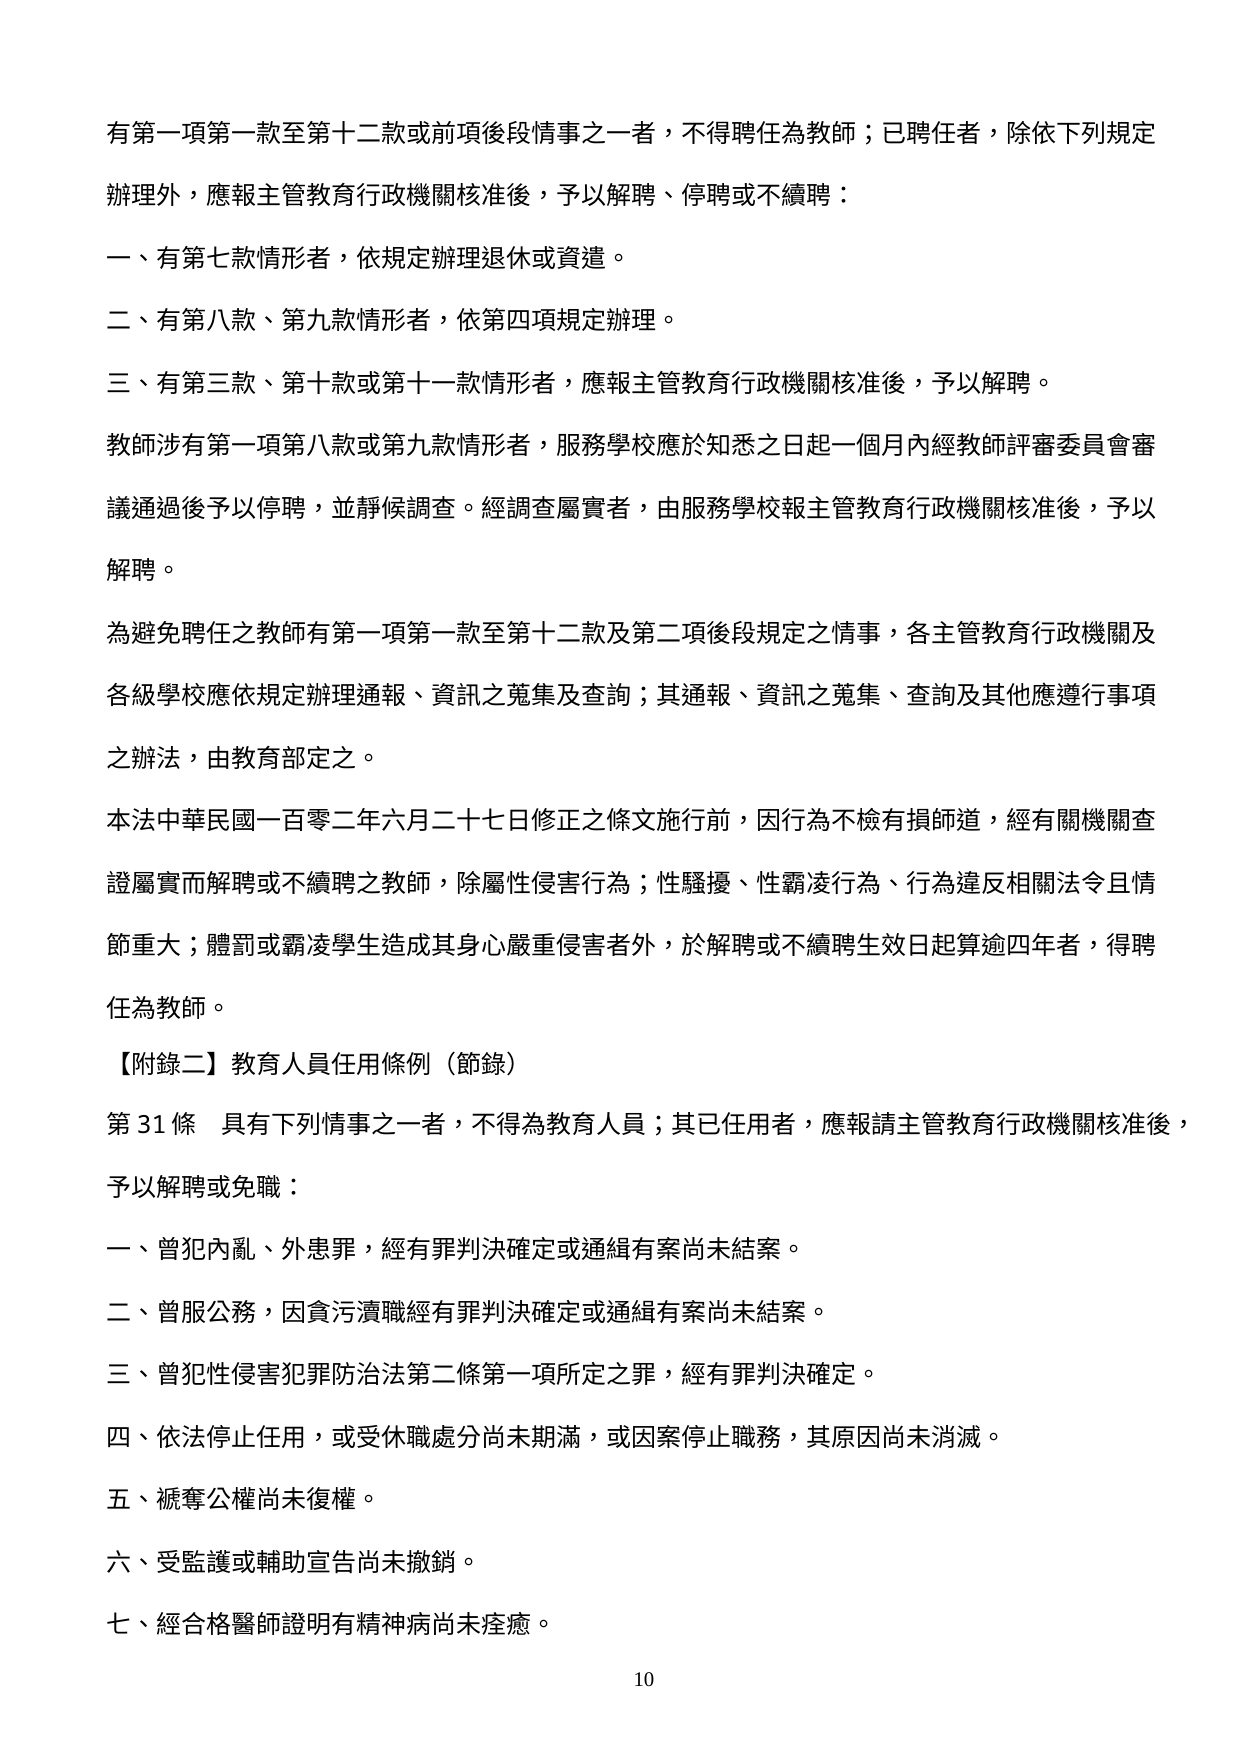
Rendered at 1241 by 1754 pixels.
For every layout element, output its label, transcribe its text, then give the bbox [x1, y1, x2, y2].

text 【附錄二】教育人員任用條例（節錄） [106, 1040, 1181, 1081]
text 四、依法停止任用，或受休職處分尚未期滿，或因案停止職務，其原因尚未消滅。 [106, 1394, 1181, 1456]
text 本法中華民國一百零二年六月二十七日修正之條文施行前，因行為不檢有損師道，經有關機關查證屬實而解聘或不續聘之教師，除屬性侵害行為；性騷擾、性霸凌行為、行為違反相關法令且情節重大；體罰或霸凌學生造成其身心嚴重侵害者外，於解聘或不續聘生效日起算逾四年者，得聘任為教師。 [106, 777, 1181, 1027]
text 六、受監護或輔助宣告尚未撤銷。 [106, 1519, 1181, 1581]
text 三、有第三款、第十款或第十一款情形者，應報主管教育行政機關核准後，予以解聘。 [106, 340, 1181, 402]
text 七、經合格醫師證明有精神病尚未痊癒。 [106, 1581, 1181, 1644]
text 為避免聘任之教師有第一項第一款至第十二款及第二項後段規定之情事，各主管教育行政機關及各級學校應依規定辦理通報、資訊之蒐集及查詢；其通報、資訊之蒐集、查詢及其他應遵行事項之辦法，由教育部定之。 [106, 590, 1181, 777]
text 有第一項第一款至第十二款或前項後段情事之一者，不得聘任為教師；已聘任者，除依下列規定辦理外，應報主管教育行政機關核准後，予以解聘、停聘或不續聘： [106, 90, 1181, 215]
text 教師涉有第一項第八款或第九款情形者，服務學校應於知悉之日起一個月內經教師評審委員會審議通過後予以停聘，並靜候調查。經調查屬實者，由服務學校報主管教育行政機關核准後，予以解聘。 [106, 402, 1181, 590]
text 二、有第八款、第九款情形者，依第四項規定辦理。 [106, 277, 1181, 340]
text 三、曾犯性侵害犯罪防治法第二條第一項所定之罪，經有罪判決確定。 [106, 1331, 1181, 1394]
text 一、有第七款情形者，依規定辦理退休或資遣。 [106, 215, 1181, 277]
text 一、曾犯內亂、外患罪，經有罪判決確定或通緝有案尚未結案。 [106, 1206, 1181, 1269]
text 五、褫奪公權尚未復權。 [106, 1456, 1181, 1519]
text 第31條 具有下列情事之一者，不得為教育人員；其已任用者，應報請主管教育行政機關核准後，予以解聘或免職： [106, 1081, 1181, 1206]
text 二、曾服公務，因貪污瀆職經有罪判決確定或通緝有案尚未結案。 [106, 1269, 1181, 1331]
